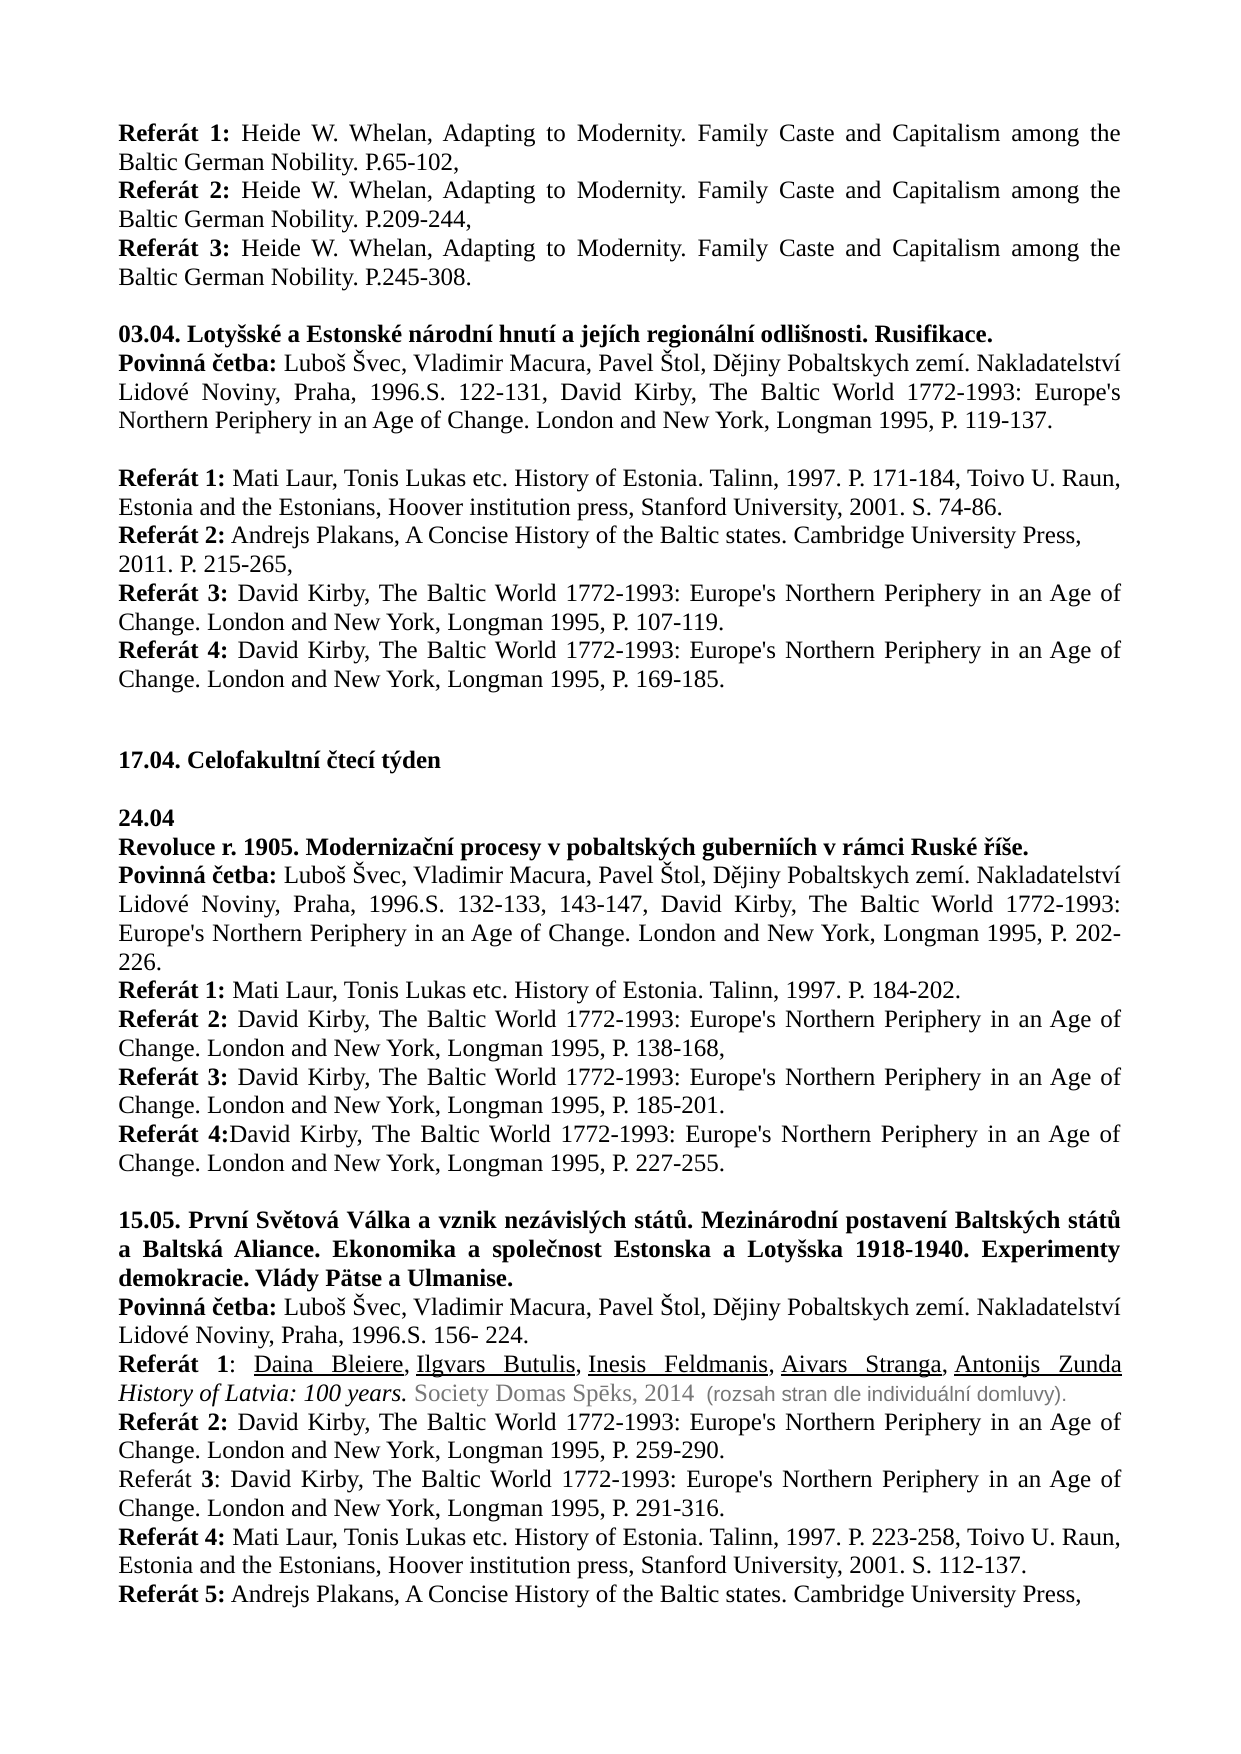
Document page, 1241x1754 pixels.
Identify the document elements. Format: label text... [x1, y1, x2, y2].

text Referát 1: Mati Laur, Tonis Lukas etc. History of Estonia. Talinn, 1997. P. 171-184, Toivo U. Raun, Estonia and the Estonians, Hoover institution press, Stanford University, 2001. S. 74-86. [118, 463, 1122, 521]
text Referát 3: David Kirby, The Baltic World 1772-1993: Europe's Northern Periphery in an Age of Change. London and New York, Longman 1995, P. 291-316. [118, 1464, 1122, 1522]
text Referát 1: Heide W. Whelan, Adapting to Modernity. Family Caste and Capitalism among the Baltic German Nobility. P.65-102, [118, 118, 1122, 176]
text Referát 4: David Kirby, The Baltic World 1772-1993: Europe's Northern Periphery in an Age of Change. London and New York, Longman 1995, P. 169-185. [118, 636, 1122, 693]
text Referát 4:David Kirby, The Baltic World 1772-1993: Europe's Northern Periphery in an Age of Change. London and New York, Longman 1995, P. 227-255. [118, 1119, 1122, 1177]
text Referát 3: Heide W. Whelan, Adapting to Modernity. Family Caste and Capitalism among the Baltic German Nobility. P.245-308. [118, 233, 1122, 291]
text 24.04 [118, 803, 1122, 832]
text Referát 4: Mati Laur, Tonis Lukas etc. History of Estonia. Talinn, 1997. P. 223-258, Toivo U. Raun, Estonia and the Estonians, Hoover institution press, Stanford University, 2001. S. 112-137. [118, 1522, 1122, 1579]
text 17.04. Celofakultní čtecí týden [118, 746, 1122, 774]
text 2011. P. 215-265, [118, 549, 1122, 578]
text Referát 5: Andrejs Plakans, A Concise History of the Baltic states. Cambridge University Press, [118, 1579, 1122, 1608]
text Referát 1: Daina Bleiere, Ilgvars Butulis, Inesis Feldmanis, Aivars Stranga, Antonijs Zunda History of Latvia: 100 years. Society Domas Spēks, 2014 (rozsah stran dle individuální domluvy). [118, 1349, 1122, 1407]
text 15.05. První Světová Válka a vznik nezávislých států. Mezinárodní postavení Baltských států a Baltská Aliance. Ekonomika a společnost Estonska a Lotyšska 1918-1940. Experimenty demokracie. Vlády Pätse a Ulmanise. [118, 1206, 1122, 1292]
text Revoluce r. 1905. Modernizační procesy v pobaltských guberniích v rámci Ruské říše. [118, 832, 1122, 861]
text Referát 2: Andrejs Plakans, A Concise History of the Baltic states. Cambridge University Press, [118, 521, 1122, 549]
text Lidové Noviny, Praha, 1996.S. 156- 224. [118, 1321, 1122, 1349]
text 03.04. Lotyšské a Estonské národní hnutí a jejích regionální odlišnosti. Rusifikace. [118, 319, 1122, 348]
text Povinná četba: Luboš Švec, Vladimir Macura, Pavel Štol, Dějiny Pobaltskych zemí. Nakladatelství [118, 861, 1122, 889]
text Referát 1: Mati Laur, Tonis Lukas etc. History of Estonia. Talinn, 1997. P. 184-202. [118, 976, 1122, 1004]
text Referát 2: David Kirby, The Baltic World 1772-1993: Europe's Northern Periphery in an Age of Change. London and New York, Longman 1995, P. 259-290. [118, 1407, 1122, 1464]
text Lidové Noviny, Praha, 1996.S. 122-131, David Kirby, The Baltic World 1772-1993: Europe's Northern Periphery in an Age of Change. London and New York, Longman 1995, P. 119-137. [118, 377, 1122, 434]
text Referát 2: Heide W. Whelan, Adapting to Modernity. Family Caste and Capitalism among the Baltic German Nobility. P.209-244, [118, 176, 1122, 233]
text Lidové Noviny, Praha, 1996.S. 132-133, 143-147, David Kirby, The Baltic World 1772-1993: Europe's Northern Periphery in an Age of Change. London and New York, Longman 1995, P. 202-226. [118, 889, 1122, 976]
text Referát 3: David Kirby, The Baltic World 1772-1993: Europe's Northern Periphery in an Age of Change. London and New York, Longman 1995, P. 107-119. [118, 578, 1122, 636]
text Povinná četba: Luboš Švec, Vladimir Macura, Pavel Štol, Dějiny Pobaltskych zemí. Nakladatelství [118, 348, 1122, 377]
text Povinná četba: Luboš Švec, Vladimir Macura, Pavel Štol, Dějiny Pobaltskych zemí. Nakladatelství [118, 1292, 1122, 1321]
text Referát 2: David Kirby, The Baltic World 1772-1993: Europe's Northern Periphery in an Age of Change. London and New York, Longman 1995, P. 138-168, [118, 1004, 1122, 1062]
text Referát 3: David Kirby, The Baltic World 1772-1993: Europe's Northern Periphery in an Age of Change. London and New York, Longman 1995, P. 185-201. [118, 1062, 1122, 1119]
